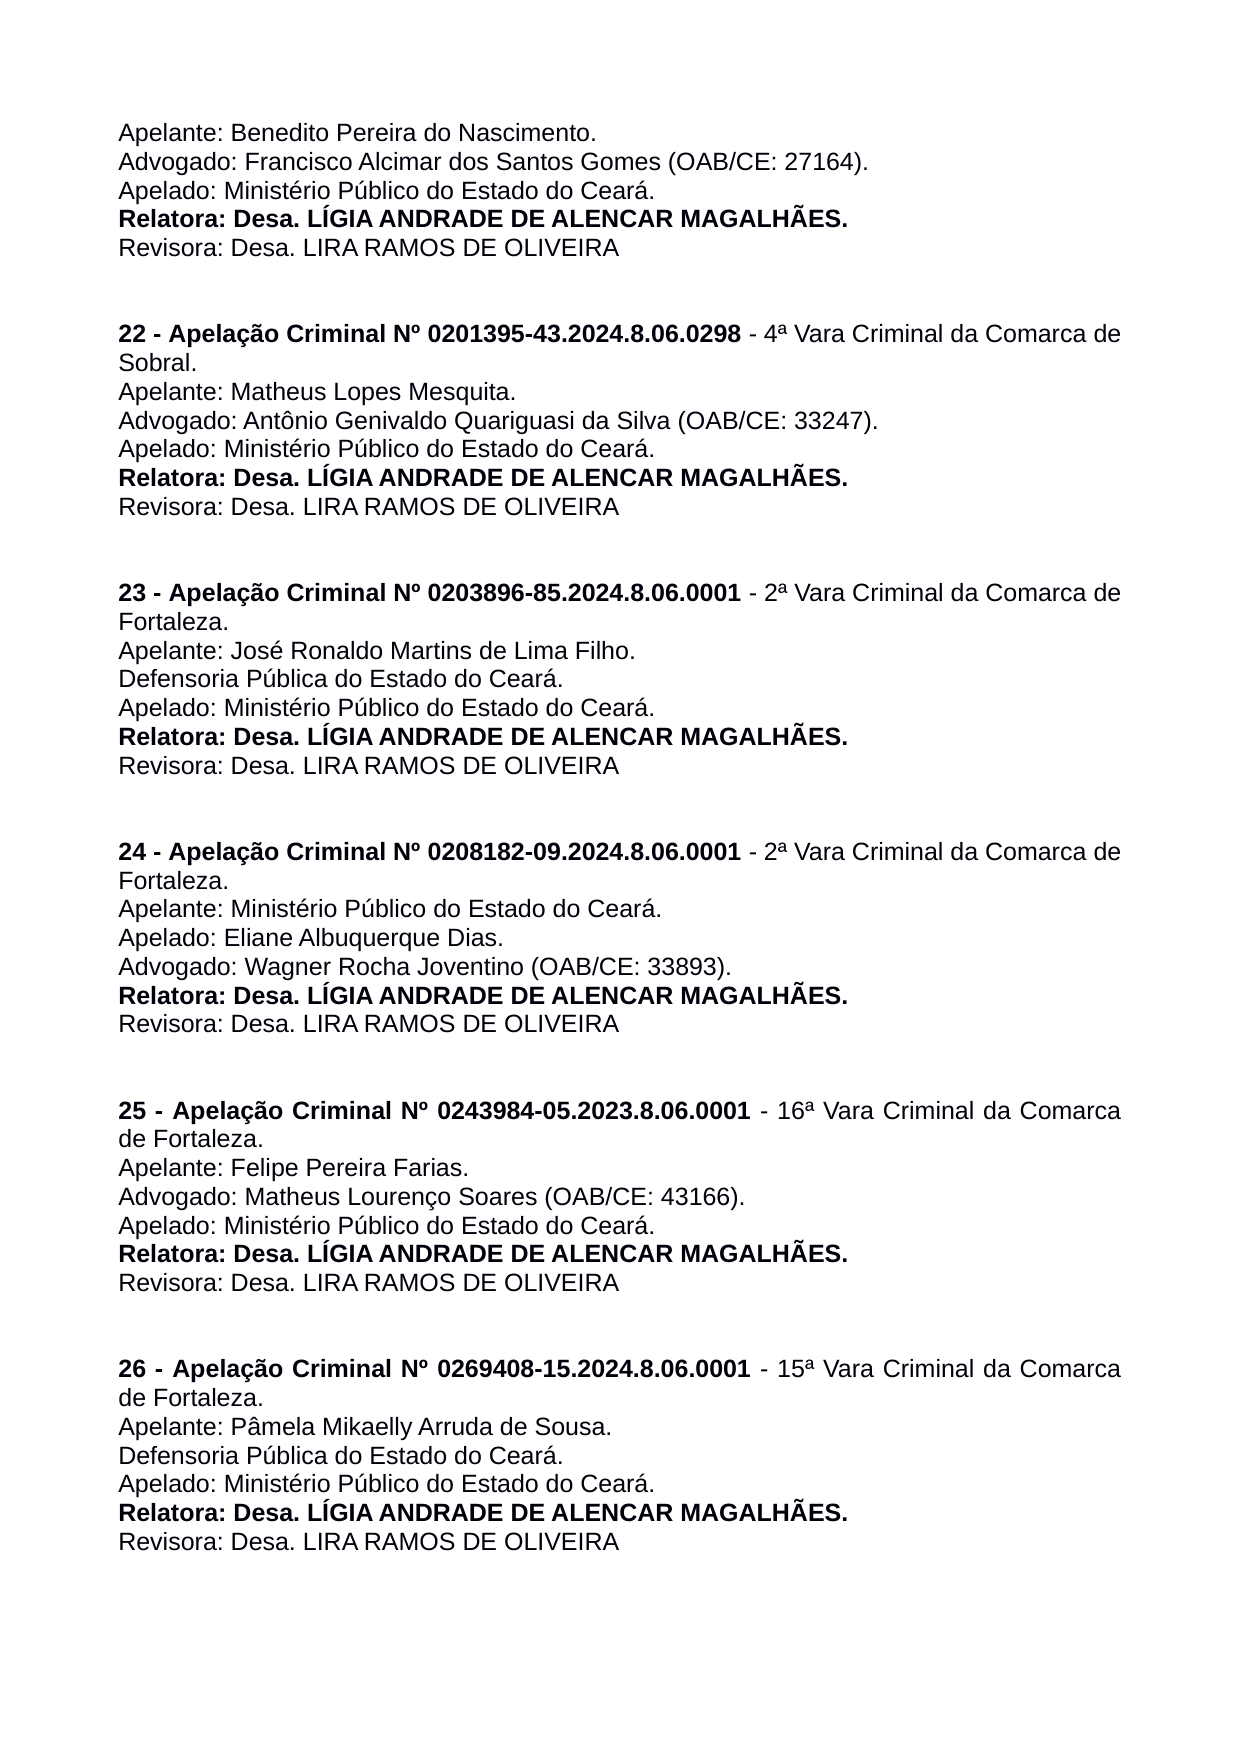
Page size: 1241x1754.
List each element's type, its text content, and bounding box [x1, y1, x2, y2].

text Advogado: Francisco Alcimar dos Santos Gomes (OAB/CE: 27164). [118, 147, 1122, 176]
text 25 - Apelação Criminal Nº 0243984-05.2023.8.06.0001 - 16ª Vara Criminal da Comarca de Fortaleza. [118, 1096, 1122, 1153]
text Revisora: Desa. LIRA RAMOS DE OLIVEIRA [118, 751, 1122, 779]
text Apelado: Ministério Público do Estado do Ceará. [118, 693, 1122, 722]
text Defensoria Pública do Estado do Ceará. [118, 1441, 1122, 1469]
text Advogado: Antônio Genivaldo Quariguasi da Silva (OAB/CE: 33247). [118, 406, 1122, 434]
text Apelante: Pâmela Mikaelly Arruda de Sousa. [118, 1412, 1122, 1441]
text Apelante: Felipe Pereira Farias. [118, 1153, 1122, 1182]
text Relatora: Desa. LÍGIA ANDRADE DE ALENCAR MAGALHÃES. [118, 1239, 1122, 1268]
text Relatora: Desa. LÍGIA ANDRADE DE ALENCAR MAGALHÃES. [118, 981, 1122, 1009]
text Defensoria Pública do Estado do Ceará. [118, 664, 1122, 693]
text 24 - Apelação Criminal Nº 0208182-09.2024.8.06.0001 - 2ª Vara Criminal da Comarca de Fortaleza. [118, 837, 1122, 894]
text Revisora: Desa. LIRA RAMOS DE OLIVEIRA [118, 233, 1122, 262]
text Relatora: Desa. LÍGIA ANDRADE DE ALENCAR MAGALHÃES. [118, 1498, 1122, 1527]
text Apelado: Ministério Público do Estado do Ceará. [118, 1211, 1122, 1239]
text Relatora: Desa. LÍGIA ANDRADE DE ALENCAR MAGALHÃES. [118, 463, 1122, 492]
text Revisora: Desa. LIRA RAMOS DE OLIVEIRA [118, 1268, 1122, 1297]
text Revisora: Desa. LIRA RAMOS DE OLIVEIRA [118, 492, 1122, 521]
text Apelado: Ministério Público do Estado do Ceará. [118, 1469, 1122, 1498]
text Apelado: Eliane Albuquerque Dias. [118, 923, 1122, 952]
text Revisora: Desa. LIRA RAMOS DE OLIVEIRA [118, 1009, 1122, 1038]
text 22 - Apelação Criminal Nº 0201395-43.2024.8.06.0298 - 4ª Vara Criminal da Comarca de Sobral. [118, 319, 1122, 377]
text Apelante: Matheus Lopes Mesquita. [118, 377, 1122, 406]
text Revisora: Desa. LIRA RAMOS DE OLIVEIRA [118, 1527, 1122, 1556]
text Advogado: Matheus Lourenço Soares (OAB/CE: 43166). [118, 1182, 1122, 1211]
text Relatora: Desa. LÍGIA ANDRADE DE ALENCAR MAGALHÃES. [118, 722, 1122, 751]
text Apelado: Ministério Público do Estado do Ceará. [118, 434, 1122, 463]
text Apelante: José Ronaldo Martins de Lima Filho. [118, 636, 1122, 664]
text Advogado: Wagner Rocha Joventino (OAB/CE: 33893). [118, 952, 1122, 981]
text 23 - Apelação Criminal Nº 0203896-85.2024.8.06.0001 - 2ª Vara Criminal da Comarca de Fortaleza. [118, 578, 1122, 636]
text Apelante: Benedito Pereira do Nascimento. [118, 118, 1122, 147]
text Relatora: Desa. LÍGIA ANDRADE DE ALENCAR MAGALHÃES. [118, 204, 1122, 233]
text Apelante: Ministério Público do Estado do Ceará. [118, 894, 1122, 923]
text Apelado: Ministério Público do Estado do Ceará. [118, 176, 1122, 204]
text 26 - Apelação Criminal Nº 0269408-15.2024.8.06.0001 - 15ª Vara Criminal da Comarca de Fortaleza. [118, 1354, 1122, 1412]
